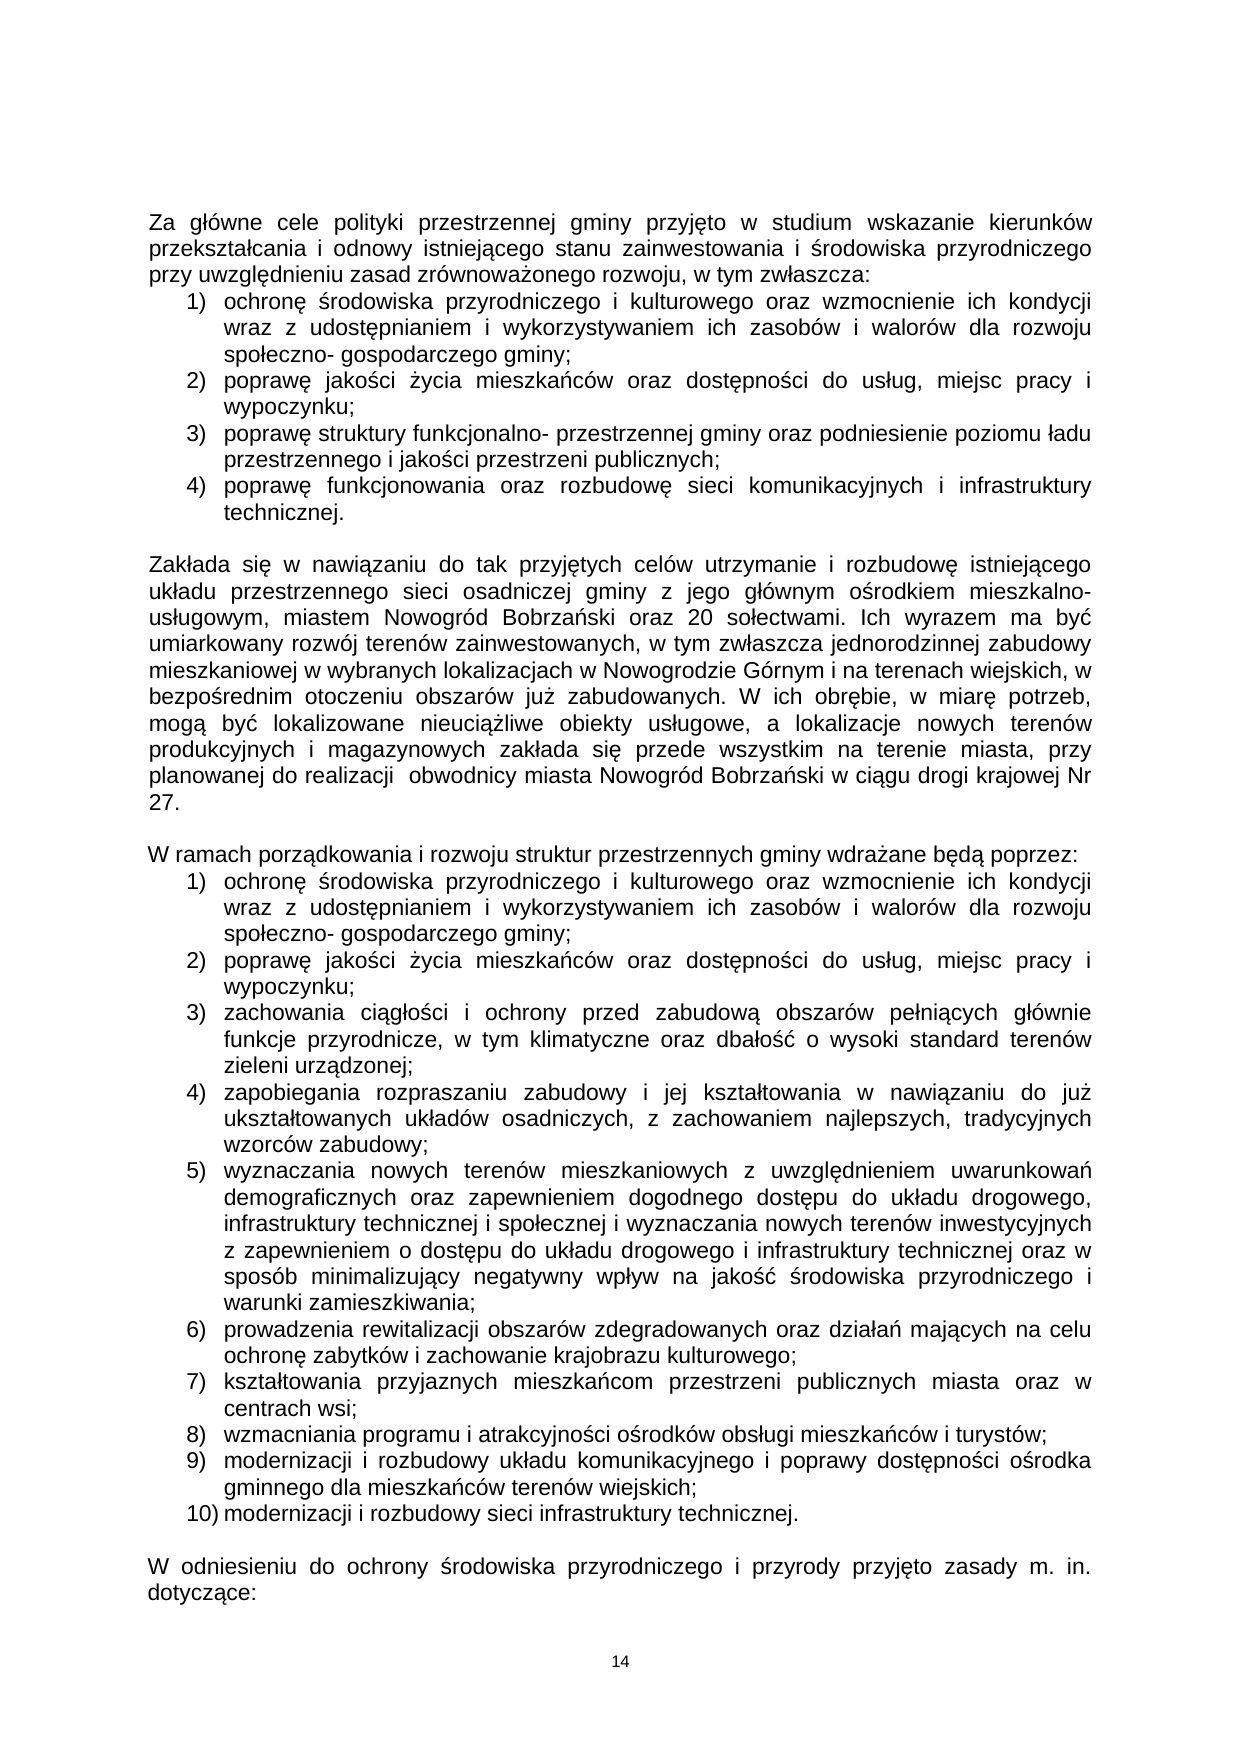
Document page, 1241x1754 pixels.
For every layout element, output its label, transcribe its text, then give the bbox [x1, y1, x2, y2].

list wyznaczania nowych terenów mieszkaniowych z uwzględnieniem uwarunkowań demograficznych oraz zapewnieniem dogodnego dostępu do układu drogowego, infrastruktury technicznej i społecznej i wyznaczania nowych terenów inwestycyjnych z zapewnieniem o dostępu do układu drogowego i infrastruktury technicznej oraz w sposób minimalizujący negatywny wpływ na jakość środowiska przyrodniczego i warunki zamieszkiwania; [186, 1157, 1092, 1316]
list wzmacniania programu i atrakcyjności ośrodków obsługi mieszkańców i turystów; [186, 1421, 1092, 1447]
text Zakłada się w nawiązaniu do tak przyjętych celów utrzymanie i rozbudowę istniejącego układu przestrzennego sieci osadniczej gminy z jego głównym ośrodkiem mieszkalno- usługowym, miastem Nowogród Bobrzański oraz 20 sołectwami. Ich wyrazem ma być umiarkowany rozwój terenów zainwestowanych, w tym zwłaszcza jednorodzinnej zabudowy mieszkaniowej w wybranych lokalizacjach w Nowogrodzie Górnym i na terenach wiejskich, w bezpośrednim otoczeniu obszarów już zabudowanych. W ich obrębie, w miarę potrzeb, mogą być lokalizowane nieuciążliwe obiekty usługowe, a lokalizacje nowych terenów produkcyjnych i magazynowych zakłada się przede wszystkim na terenie miasta, przy planowanej do realizacji obwodnicy miasta Nowogród Bobrzański w ciągu drogi krajowej Nr 27. [148, 551, 1092, 815]
list poprawę jakości życia mieszkańców oraz dostępności do usług, miejsc pracy i wypoczynku; [186, 947, 1092, 999]
text Za główne cele polityki przestrzennej gminy przyjęto w studium wskazanie kierunków przekształcania i odnowy istniejącego stanu zainwestowania i środowiska przyrodniczego przy uwzględnieniu zasad zrównoważonego rozwoju, w tym zwłaszcza: [148, 209, 1092, 288]
text W ramach porządkowania i rozwoju struktur przestrzennych gminy wdrażane będą poprzez: [147, 841, 1092, 868]
list poprawę jakości życia mieszkańców oraz dostępności do usług, miejsc pracy i wypoczynku; [186, 367, 1092, 419]
list zapobiegania rozpraszaniu zabudowy i jej kształtowania w nawiązaniu do już ukształtowanych układów osadniczych, z zachowaniem najlepszych, tradycyjnych wzorców zabudowy; [186, 1078, 1092, 1157]
list modernizacji i rozbudowy układu komunikacyjnego i poprawy dostępności ośrodka gminnego dla mieszkańców terenów wiejskich; [186, 1447, 1092, 1500]
list prowadzenia rewitalizacji obszarów zdegradowanych oraz działań mających na celu ochronę zabytków i zachowanie krajobrazu kulturowego; [186, 1316, 1092, 1368]
list zachowania ciągłości i ochrony przed zabudową obszarów pełniących głównie funkcje przyrodnicze, w tym klimatyczne oraz dbałość o wysoki standard terenów zieleni urządzonej; [186, 999, 1092, 1078]
list ochronę środowiska przyrodniczego i kulturowego oraz wzmocnienie ich kondycji wraz z udostępnianiem i wykorzystywaniem ich zasobów i walorów dla rozwoju społeczno- gospodarczego gminy; [186, 288, 1092, 367]
text W odniesieniu do ochrony środowiska przyrodniczego i przyrody przyjęto zasady m. in. dotyczące: [147, 1553, 1092, 1606]
list modernizacji i rozbudowy sieci infrastruktury technicznej. [186, 1500, 1092, 1526]
list kształtowania przyjaznych mieszkańcom przestrzeni publicznych miasta oraz w centrach wsi; [186, 1368, 1092, 1421]
list ochronę środowiska przyrodniczego i kulturowego oraz wzmocnienie ich kondycji wraz z udostępnianiem i wykorzystywaniem ich zasobów i walorów dla rozwoju społeczno- gospodarczego gminy; [186, 868, 1092, 947]
list poprawę funkcjonowania oraz rozbudowę sieci komunikacyjnych i infrastruktury technicznej. [186, 472, 1092, 525]
list poprawę struktury funkcjonalno- przestrzennej gminy oraz podniesienie poziomu ładu przestrzennego i jakości przestrzeni publicznych; [186, 419, 1092, 472]
